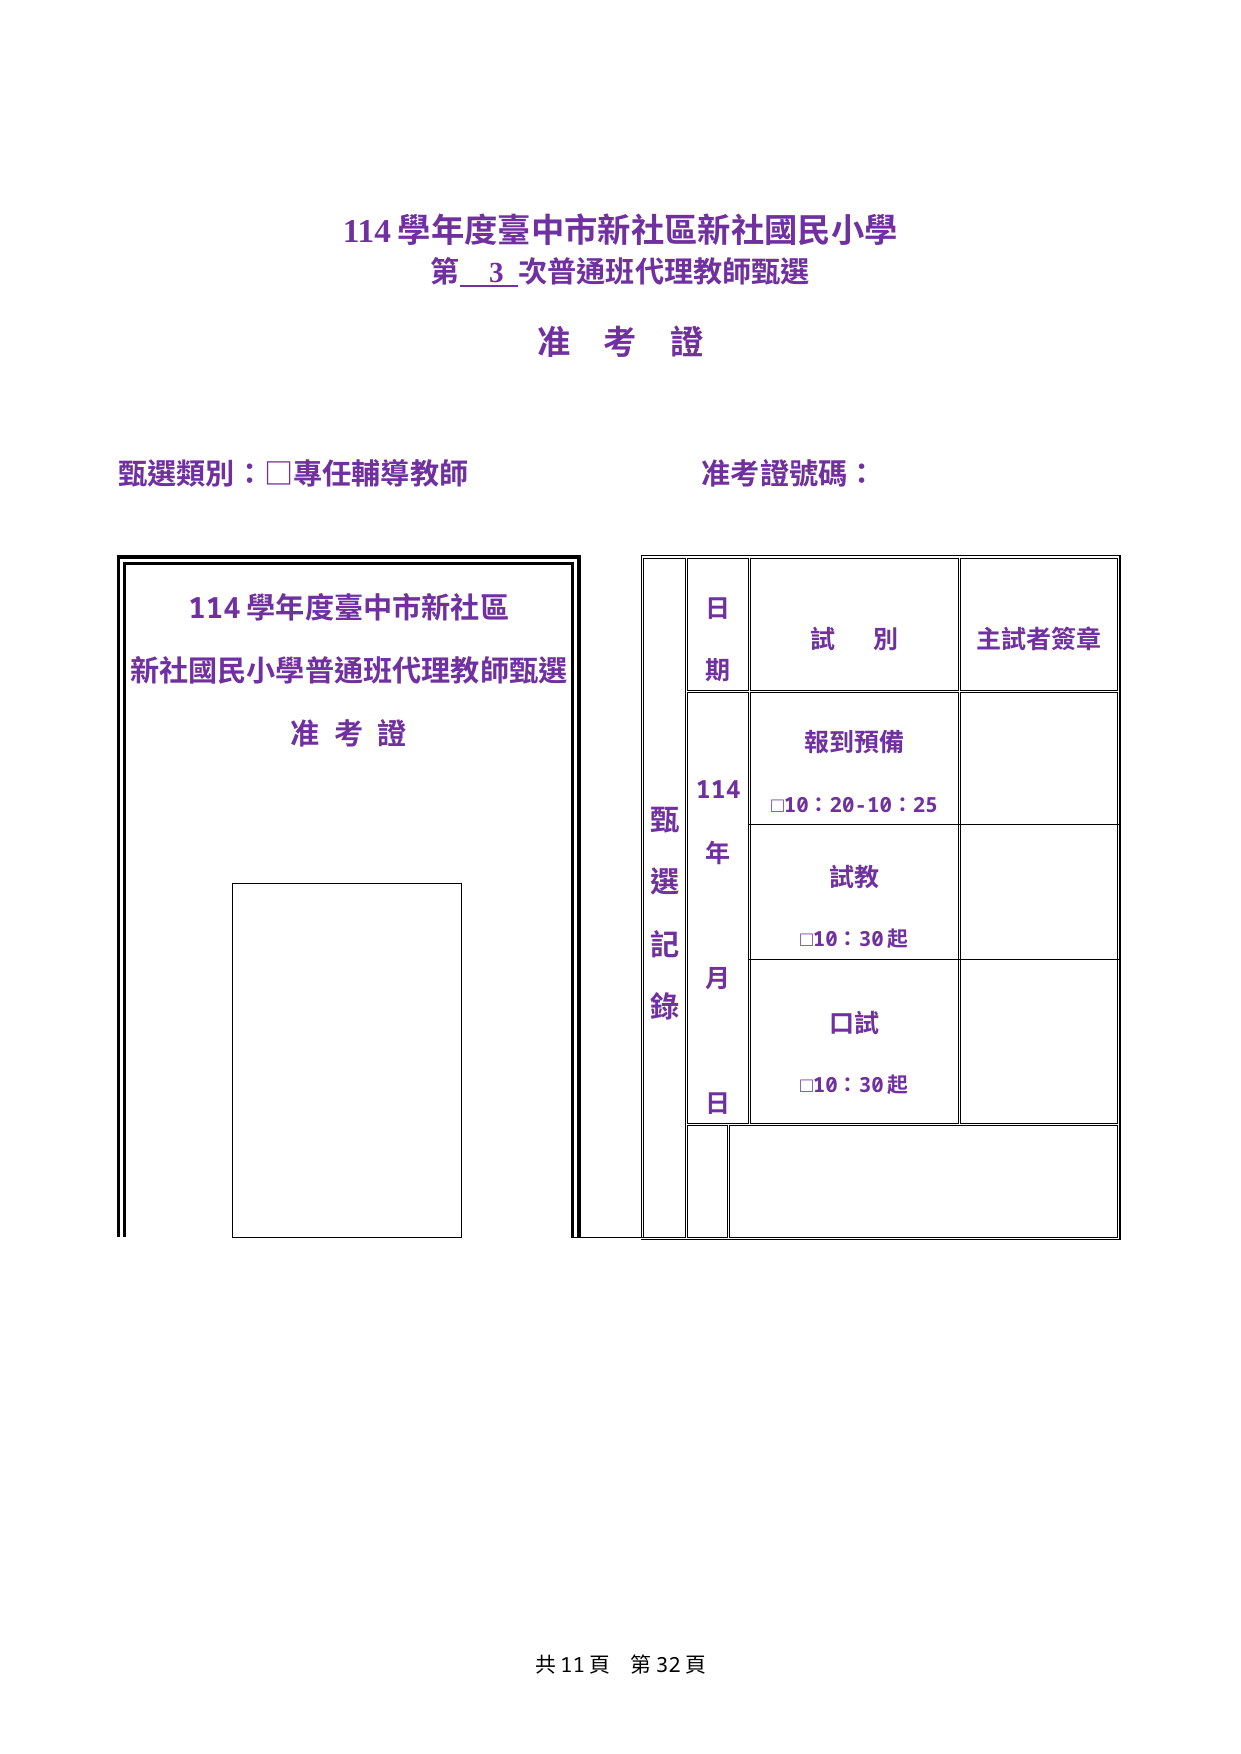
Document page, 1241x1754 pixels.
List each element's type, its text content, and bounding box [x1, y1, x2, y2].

table_cell [961, 693, 1117, 824]
table_cell 試教 □10：30起 [751, 825, 958, 958]
table_header [581, 555, 641, 1237]
table_cell [126, 883, 232, 1237]
table_header 甄 選 記 錄 [644, 559, 685, 1237]
table_header 日 期 [688, 559, 748, 690]
text 准 考 證 [118, 315, 1122, 364]
text 114學年度臺中市新社區新社國民小學 [118, 186, 1122, 249]
text 第 3 次普通班代理教師甄選 [118, 249, 1122, 291]
table_cell [961, 960, 1117, 1123]
table_cell 114 年 月 日 [688, 693, 748, 1123]
table_cell 報到預備 □10：20-10：25 [751, 693, 958, 824]
table_header 試 別 [751, 559, 958, 690]
table_header 主試者簽章 [961, 559, 1117, 690]
table_cell [961, 825, 1117, 958]
table_cell 口試 □10：30起 [751, 960, 958, 1123]
table_cell [233, 884, 461, 1237]
table_cell [688, 1126, 727, 1237]
table_cell [462, 883, 571, 1237]
table_cell [730, 1126, 1117, 1237]
text 甄選類別：□專任輔導教師 准考證號碼： [118, 451, 1122, 493]
table_header 114學年度臺中市新社區 新社國民小學普通班代理教師甄選 准 考 證 [121, 559, 576, 882]
